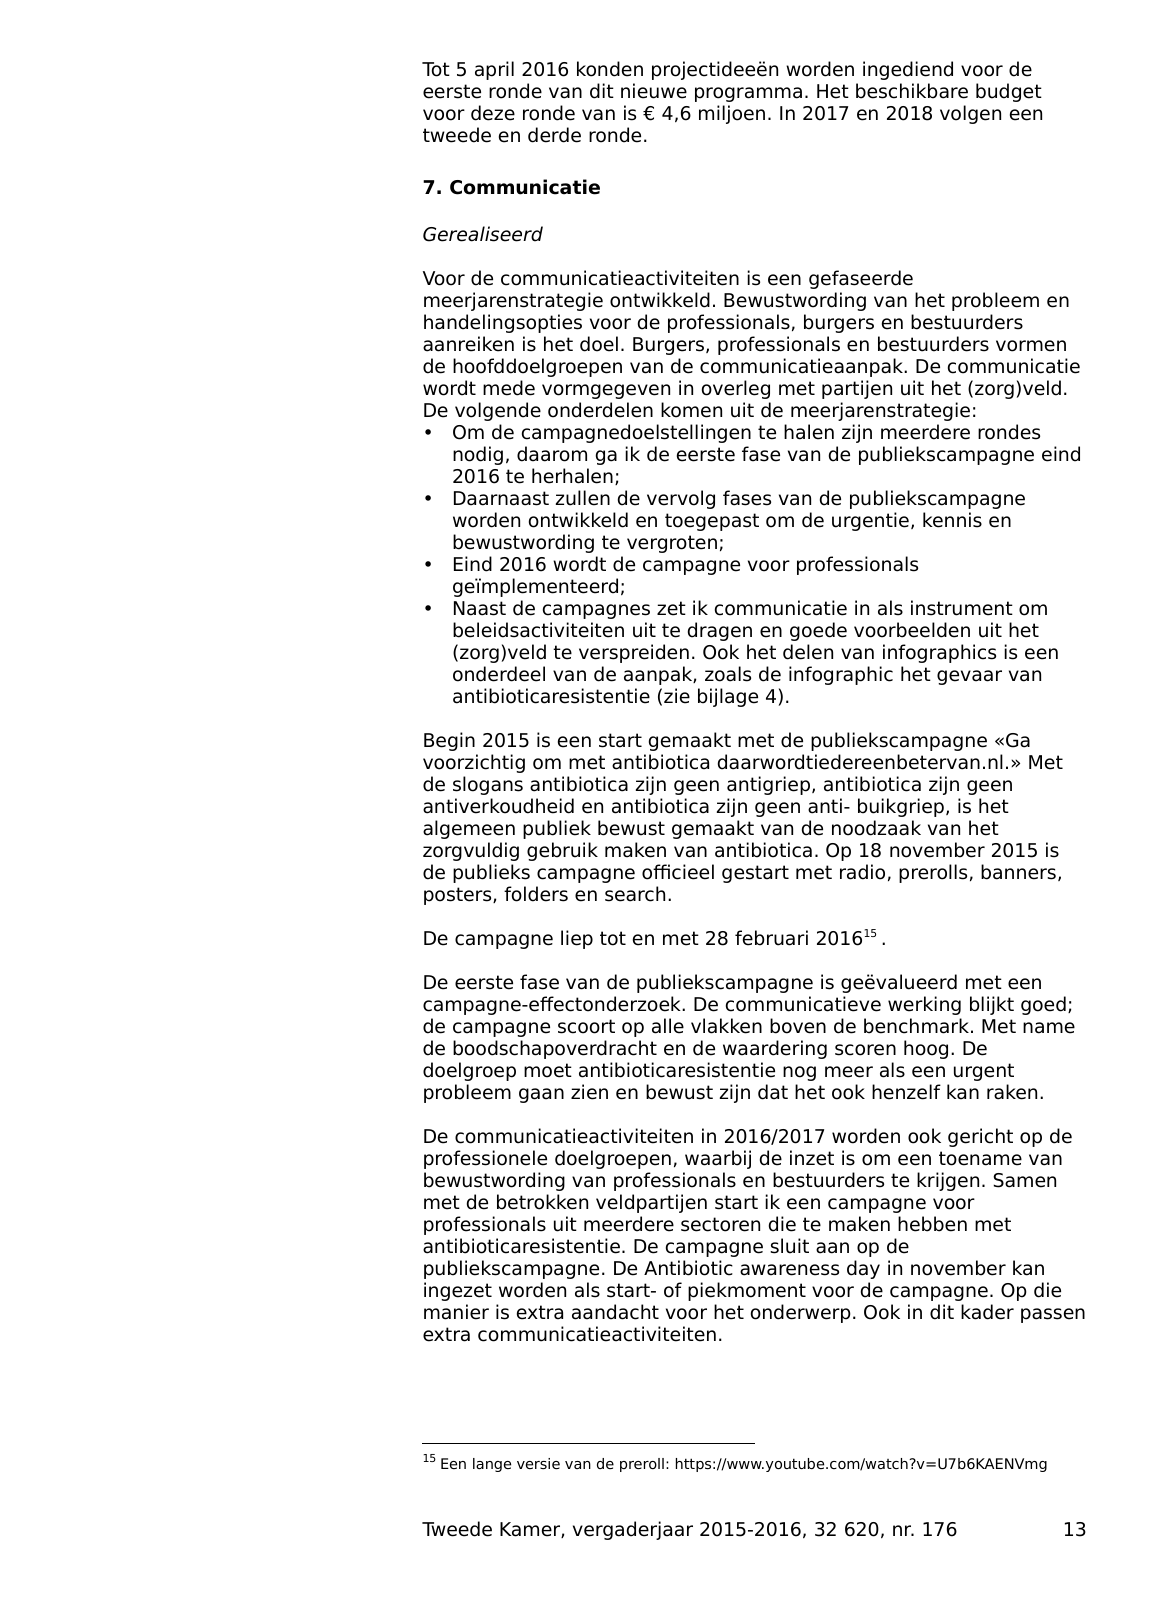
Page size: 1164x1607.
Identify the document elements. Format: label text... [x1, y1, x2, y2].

text De communicatieactiviteiten in 2016/2017 worden ook gericht op de professionele doelgroepen, waarbij de inzet is om een toename van bewustwording van professionals en bestuurders te krijgen. Samen met de betrokken veldpartijen start ik een campagne voor professionals uit meerdere sectoren die te maken hebben met antibioticaresistentie. De campagne sluit aan op de publiekscampagne. De Antibiotic awareness day in november kan ingezet worden als start- of piekmoment voor de campagne. Op die manier is extra aandacht voor het onderwerp. Ook in dit kader passen extra communicatieactiviteiten. [422, 1126, 1087, 1346]
text • Om de campagnedoelstellingen te halen zijn meerdere rondes nodig, daarom ga ik de eerste fase van de publiekscampagne eind 2016 te herhalen; [422, 422, 1087, 488]
text Tot 5 april 2016 konden projectideeën worden ingediend voor de eerste ronde van dit nieuwe programma. Het beschikbare budget voor deze ronde van is € 4,6 miljoen. In 2017 en 2018 volgen een tweede en derde ronde. [422, 59, 1087, 147]
text • Eind 2016 wordt de campagne voor professionals geïmplementeerd; [422, 554, 1087, 598]
subtitle 7. Communicatie [422, 177, 1087, 199]
subtitle Gerealiseerd [422, 224, 1087, 246]
text • Daarnaast zullen de vervolg fases van de publiekscampagne worden ontwikkeld en toegepast om de urgentie, kennis en bewustwording te vergroten; [422, 488, 1087, 554]
text Begin 2015 is een start gemaakt met de publiekscampagne «Ga voorzichtig om met antibiotica daarwordtiedereenbetervan.nl.» Met de slogans antibiotica zijn geen antigriep, antibiotica zijn geen antiverkoudheid en antibiotica zijn geen anti- buikgriep, is het algemeen publiek bewust gemaakt van de noodzaak van het zorgvuldig gebruik maken van antibiotica. Op 18 november 2015 is de publieks campagne officieel gestart met radio, prerolls, banners, posters, folders en search. [422, 730, 1087, 906]
text • Naast de campagnes zet ik communicatie in als instrument om beleidsactiviteiten uit te dragen en goede voorbeelden uit het (zorg)veld te verspreiden. Ook het delen van infographics is een onderdeel van de aanpak, zoals de infographic het gevaar van antibioticaresistentie (zie bijlage 4). [422, 598, 1087, 708]
text De campagne liep tot en met 28 februari 2016. [422, 928, 1087, 950]
text Een lange versie van de preroll: https://www.youtube.com/watch?v=U7b6KAENVmg [422, 1452, 1087, 1474]
text De eerste fase van de publiekscampagne is geëvalueerd met een campagne-effectonderzoek. De communicatieve werking blijkt goed; de campagne scoort op alle vlakken boven de benchmark. Met name de boodschapoverdracht en de waardering scoren hoog. De doelgroep moet antibioticaresistentie nog meer als een urgent probleem gaan zien en bewust zijn dat het ook henzelf kan raken. [422, 972, 1087, 1104]
text Voor de communicatieactiviteiten is een gefaseerde meerjarenstrategie ontwikkeld. Bewustwording van het probleem en handelingsopties voor de professionals, burgers en bestuurders aanreiken is het doel. Burgers, professionals en bestuurders vormen de hoofddoelgroepen van de communicatieaanpak. De communicatie wordt mede vormgegeven in overleg met partijen uit het (zorg)veld. De volgende onderdelen komen uit de meerjarenstrategie: [422, 268, 1087, 422]
